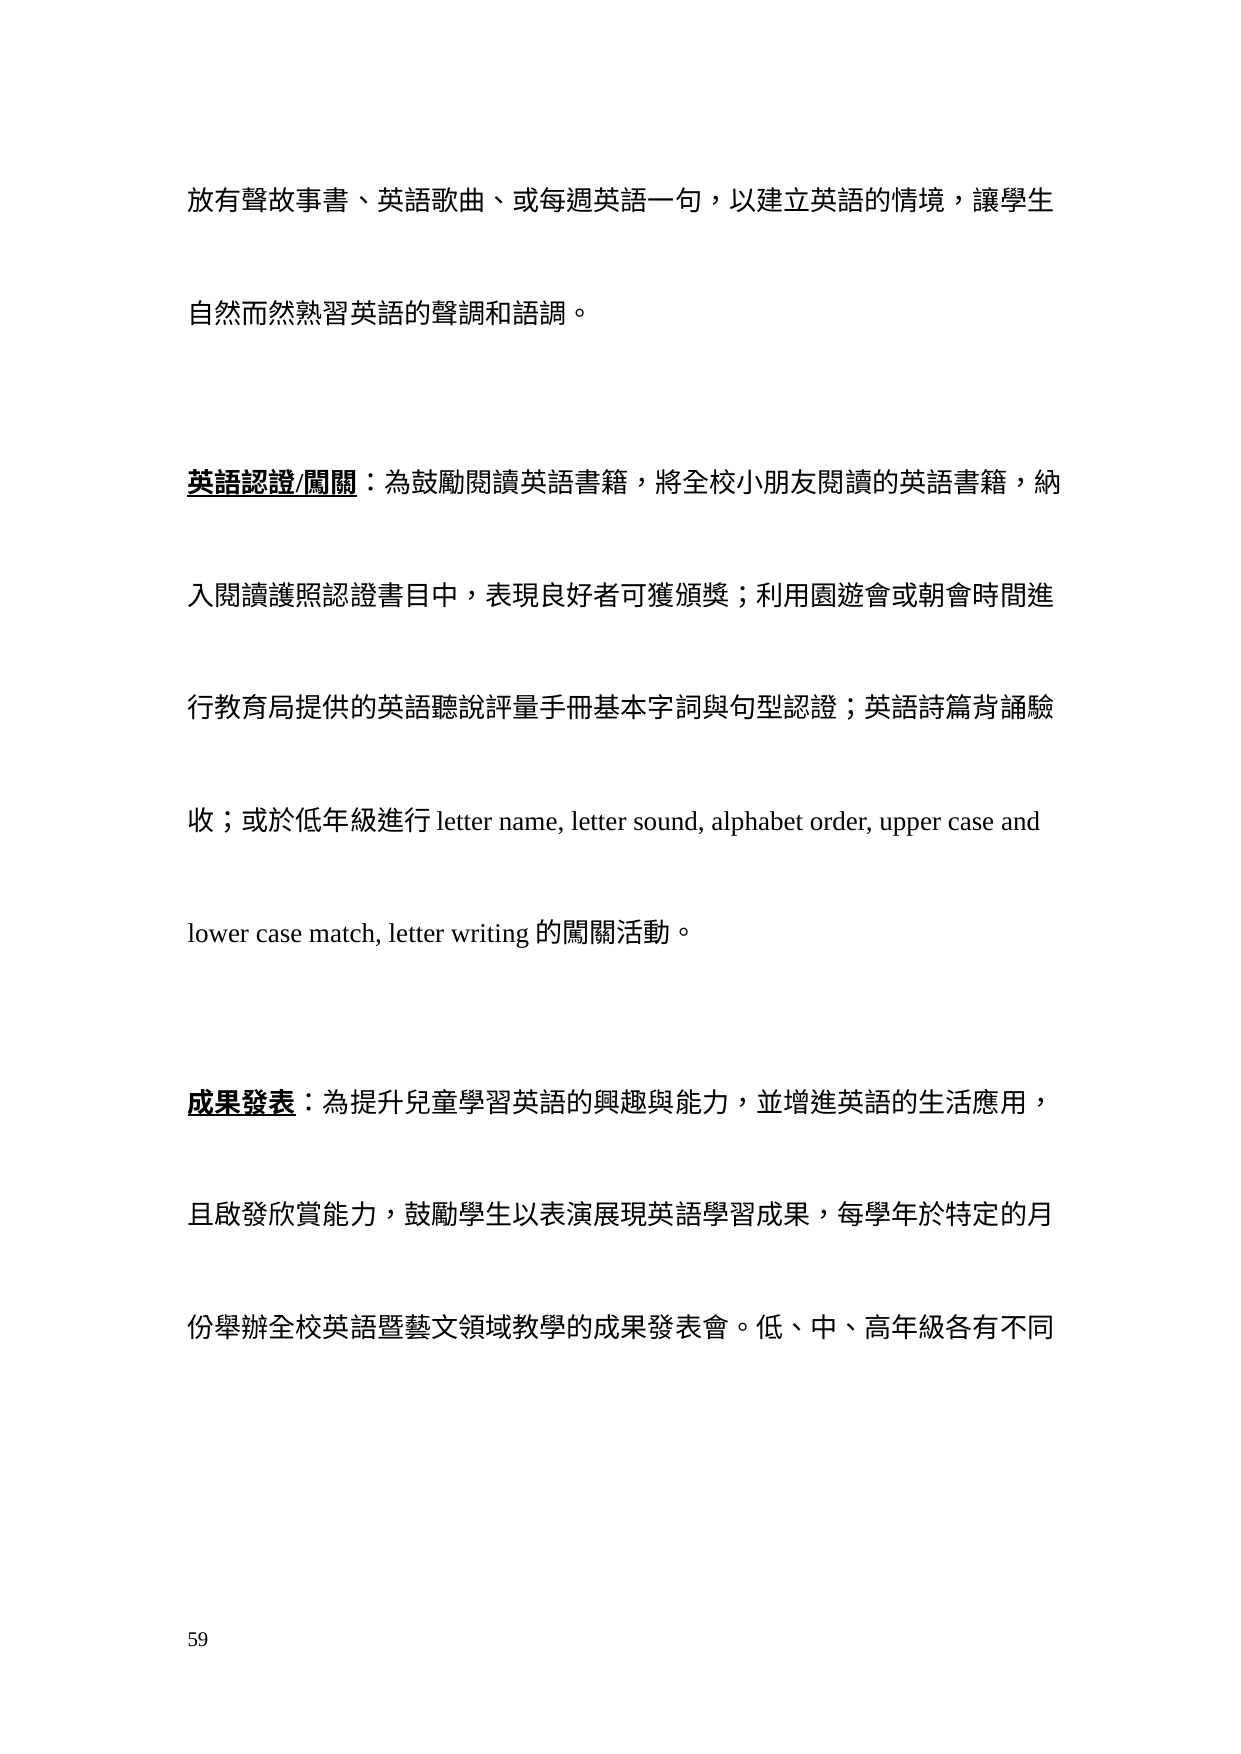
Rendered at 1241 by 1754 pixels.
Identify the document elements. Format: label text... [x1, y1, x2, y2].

text 成果發表：為提升兒童學習英語的興趣與能力，並增進英語的生活應用，且啟發欣賞能力，鼓勵學生以表演展現英語學習成果，每學年於特定的月份舉辦全校英語暨藝文領域教學的成果發表會。低、中、高年級各有不同 [187, 988, 1069, 1363]
text 英語認證/闖關：為鼓勵閱讀英語書籍，將全校小朋友閱讀的英語書籍，納入閱讀護照認證書目中，表現良好者可獲頒獎；利用園遊會或朝會時間進行教育局提供的英語聽說評量手冊基本字詞與句型認證；英語詩篇背誦驗收；或於低年級進行letter name, letter sound, alphabet order, upper case and lower case match, letter writing的闖關活動。 [187, 368, 1069, 968]
text 放有聲故事書、英語歌曲、或每週英語一句，以建立英語的情境，讓學生自然而然熟習英語的聲調和語調。 [187, 161, 1069, 349]
